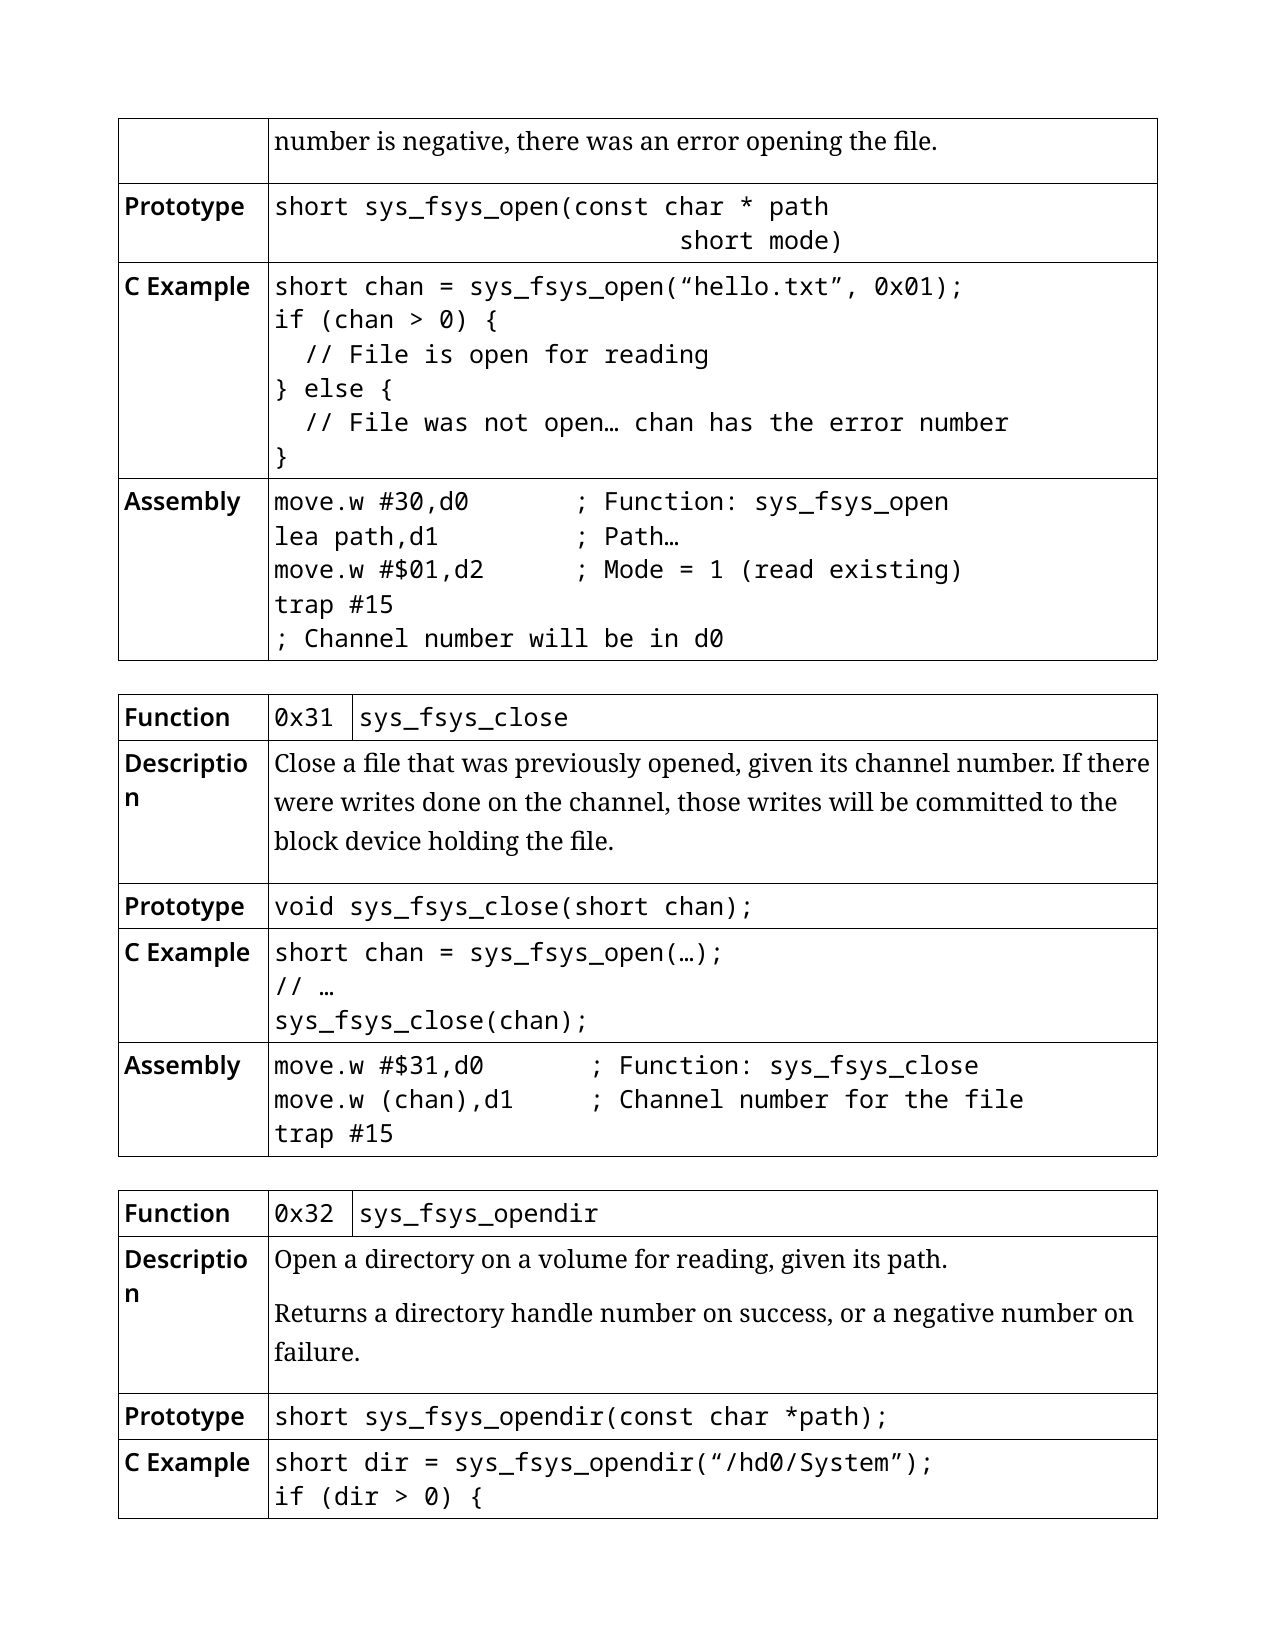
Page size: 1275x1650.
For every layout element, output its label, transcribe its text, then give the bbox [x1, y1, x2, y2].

table_cell Close a file that was previously opened, given its channel number. If there were writes done on the channel, those writes will be committed to the block device holding the file. [269, 741, 1157, 883]
table_cell short chan = sys_fsys_open(“hello.txt”, 0x01); if (chan > 0) { // File is open for reading } else { // File was not open… chan has the error number } [269, 263, 1157, 478]
table_header sys_fsys_close [353, 695, 1157, 740]
table_header sys_fsys_opendir [353, 1191, 1157, 1236]
table_cell number is negative, there was an error opening the file. [269, 119, 1157, 183]
table_header 0x32 [269, 1191, 352, 1236]
table_cell C Example [119, 263, 268, 478]
table_cell short sys_fsys_opendir(const char *path); [269, 1394, 1157, 1439]
table_cell Assembly [119, 1043, 268, 1156]
table_cell move.w #$31,d0 ; Function: sys_fsys_close move.w (chan),d1 ; Channel number for the file trap #15 [269, 1043, 1157, 1156]
table_cell Open a directory on a volume for reading, given its path. Returns a directory handle number on success, or a negative number on failure. [269, 1237, 1157, 1393]
table_header Function [119, 695, 268, 740]
table_cell C Example [119, 1440, 268, 1518]
table_cell short sys_fsys_open(const char * path short mode) [269, 184, 1157, 262]
table_cell Prototype [119, 184, 268, 262]
table_cell C Example [119, 929, 268, 1042]
table_cell Prototype [119, 884, 268, 928]
table_cell short dir = sys_fsys_opendir(“/hd0/System”); if (dir > 0) { [269, 1440, 1157, 1518]
table_cell Description [119, 1237, 268, 1393]
table_cell Assembly [119, 479, 268, 660]
table_cell move.w #30,d0 ; Function: sys_fsys_open lea path,d1 ; Path… move.w #$01,d2 ; Mode = 1 (read existing) trap #15 ; Channel number will be in d0 [269, 479, 1157, 660]
table_cell short chan = sys_fsys_open(…); // … sys_fsys_close(chan); [269, 929, 1157, 1042]
table_cell Description [119, 741, 268, 883]
table_cell [119, 119, 268, 183]
table_header Function [119, 1191, 268, 1236]
table_header 0x31 [269, 695, 352, 740]
table_cell void sys_fsys_close(short chan); [269, 884, 1157, 928]
table_cell Prototype [119, 1394, 268, 1439]
